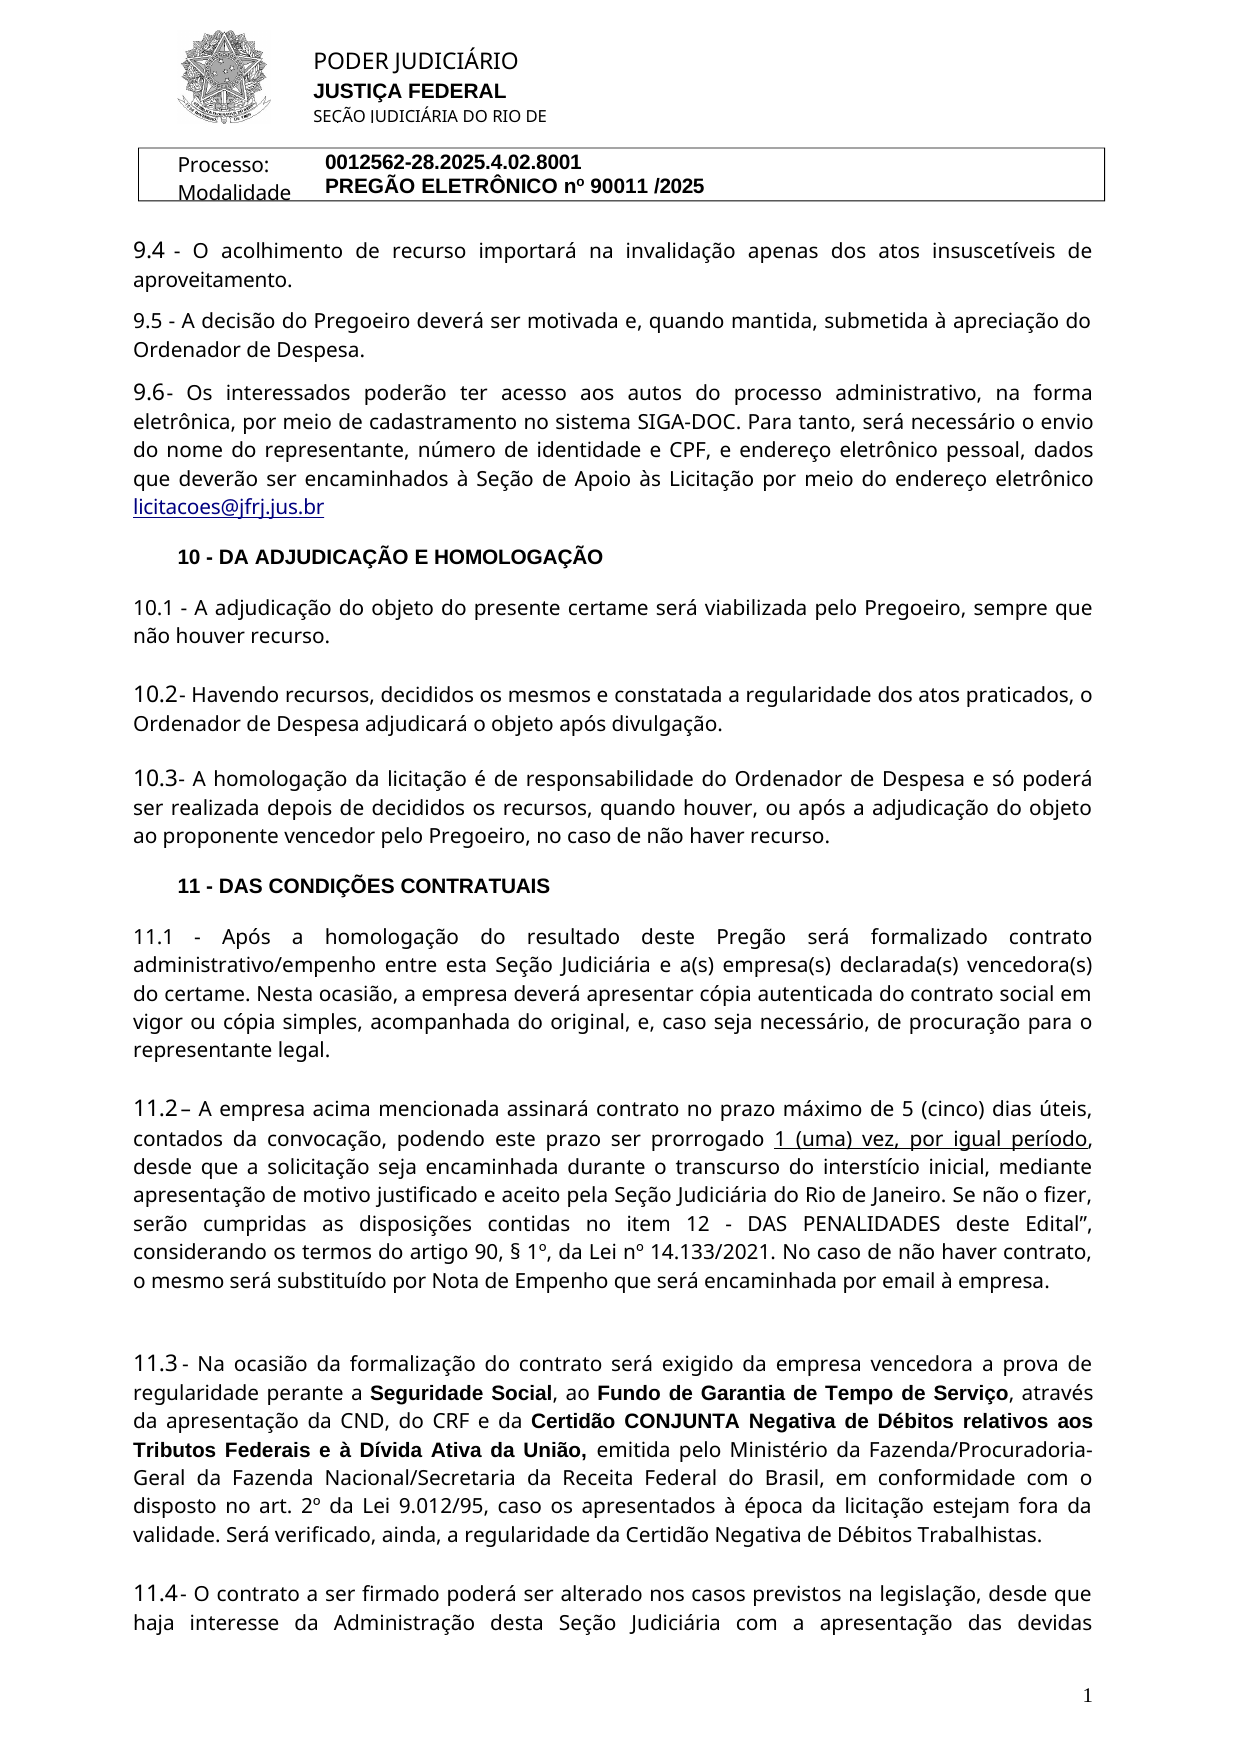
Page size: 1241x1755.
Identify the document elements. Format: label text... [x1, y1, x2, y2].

list - DAS CONDIÇÕES CONTRATUAIS [177, 873, 1137, 897]
list – A empresa acima mencionada assinará contrato no prazo máximo de 5 (cinco) dias úteis, contados da convocação, podendo este prazo ser prorrogado 1 (uma) vez, por igual período, desde que a solicitação seja encaminhada durante o transcurso do interstício inicial, mediante apresentação de motivo justificado e aceito pela Seção Judiciária do Rio de Janeiro. Se não o fizer, serão cumpridas as disposições contidas no item 12 - DAS PENALIDADES deste Edital”, considerando os termos do artigo 90, § 1º, da Lei nº 14.133/2021. No caso de não haver contrato, o mesmo será substituído por Nota de Empenho que será encaminhada por email à empresa. [133, 1092, 1093, 1294]
list - Havendo recursos, decididos os mesmos e constatada a regularidade dos atos praticados, o Ordenador de Despesa adjudicará o objeto após divulgação. [133, 678, 1093, 738]
list - O contrato a ser firmado poderá ser alterado nos casos previstos na legislação, desde que haja interesse da Administração desta Seção Judiciária com a apresentação das devidas [133, 1577, 1093, 1637]
list - A decisão do Pregoeiro deverá ser motivada e, quando mantida, submetida à apreciação do Ordenador de Despesa. [133, 307, 1093, 363]
list - Os interessados poderão ter acesso aos autos do processo administrativo, na forma eletrônica, por meio de cadastramento no sistema SIGA-DOC. Para tanto, será necessário o envio do nome do representante, número de identidade e CPF, e endereço eletrônico pessoal, dados que deverão ser encaminhados à Seção de Apoio às Licitação por meio do endereço eletrônico licitacoes@jfrj.jus.br [133, 376, 1093, 521]
list - A adjudicação do objeto do presente certame será viabilizada pelo Pregoeiro, sempre que não houver recurso. [133, 593, 1093, 650]
list - Na ocasião da formalização do contrato será exigido da empresa vencedora a prova de regularidade perante a Seguridade Social, ao Fundo de Garantia de Tempo de Serviço, através da apresentação da CND, do CRF e da Certidão CONJUNTA Negativa de Débitos relativos aos Tributos Federais e à Dívida Ativa da União, emitida pelo Ministério da Fazenda/Procuradoria- Geral da Fazenda Nacional/Secretaria da Receita Federal do Brasil, em conformidade com o disposto no art. 2º da Lei 9.012/95, caso os apresentados à época da licitação estejam fora da validade. Será verificado, ainda, a regularidade da Certidão Negativa de Débitos Trabalhistas. [133, 1347, 1093, 1548]
list - O acolhimento de recurso importará na invalidação apenas dos atos insuscetíveis de aproveitamento. [133, 234, 1093, 294]
list - Após a homologação do resultado deste Pregão será formalizado contrato administrativo/empenho entre esta Seção Judiciária e a(s) empresa(s) declarada(s) vencedora(s) do certame. Nesta ocasião, a empresa deverá apresentar cópia autenticada do contrato social em vigor ou cópia simples, acompanhada do original, e, caso seja necessário, de procuração para o representante legal. [133, 922, 1093, 1064]
list - DA ADJUDICAÇÃO E HOMOLOGAÇÃO [177, 545, 1137, 569]
list - A homologação da licitação é de responsabilidade do Ordenador de Despesa e só poderá ser realizada depois de decididos os recursos, quando houver, ou após a adjudicação do objeto ao proponente vencedor pelo Pregoeiro, no caso de não haver recurso. [133, 762, 1093, 850]
